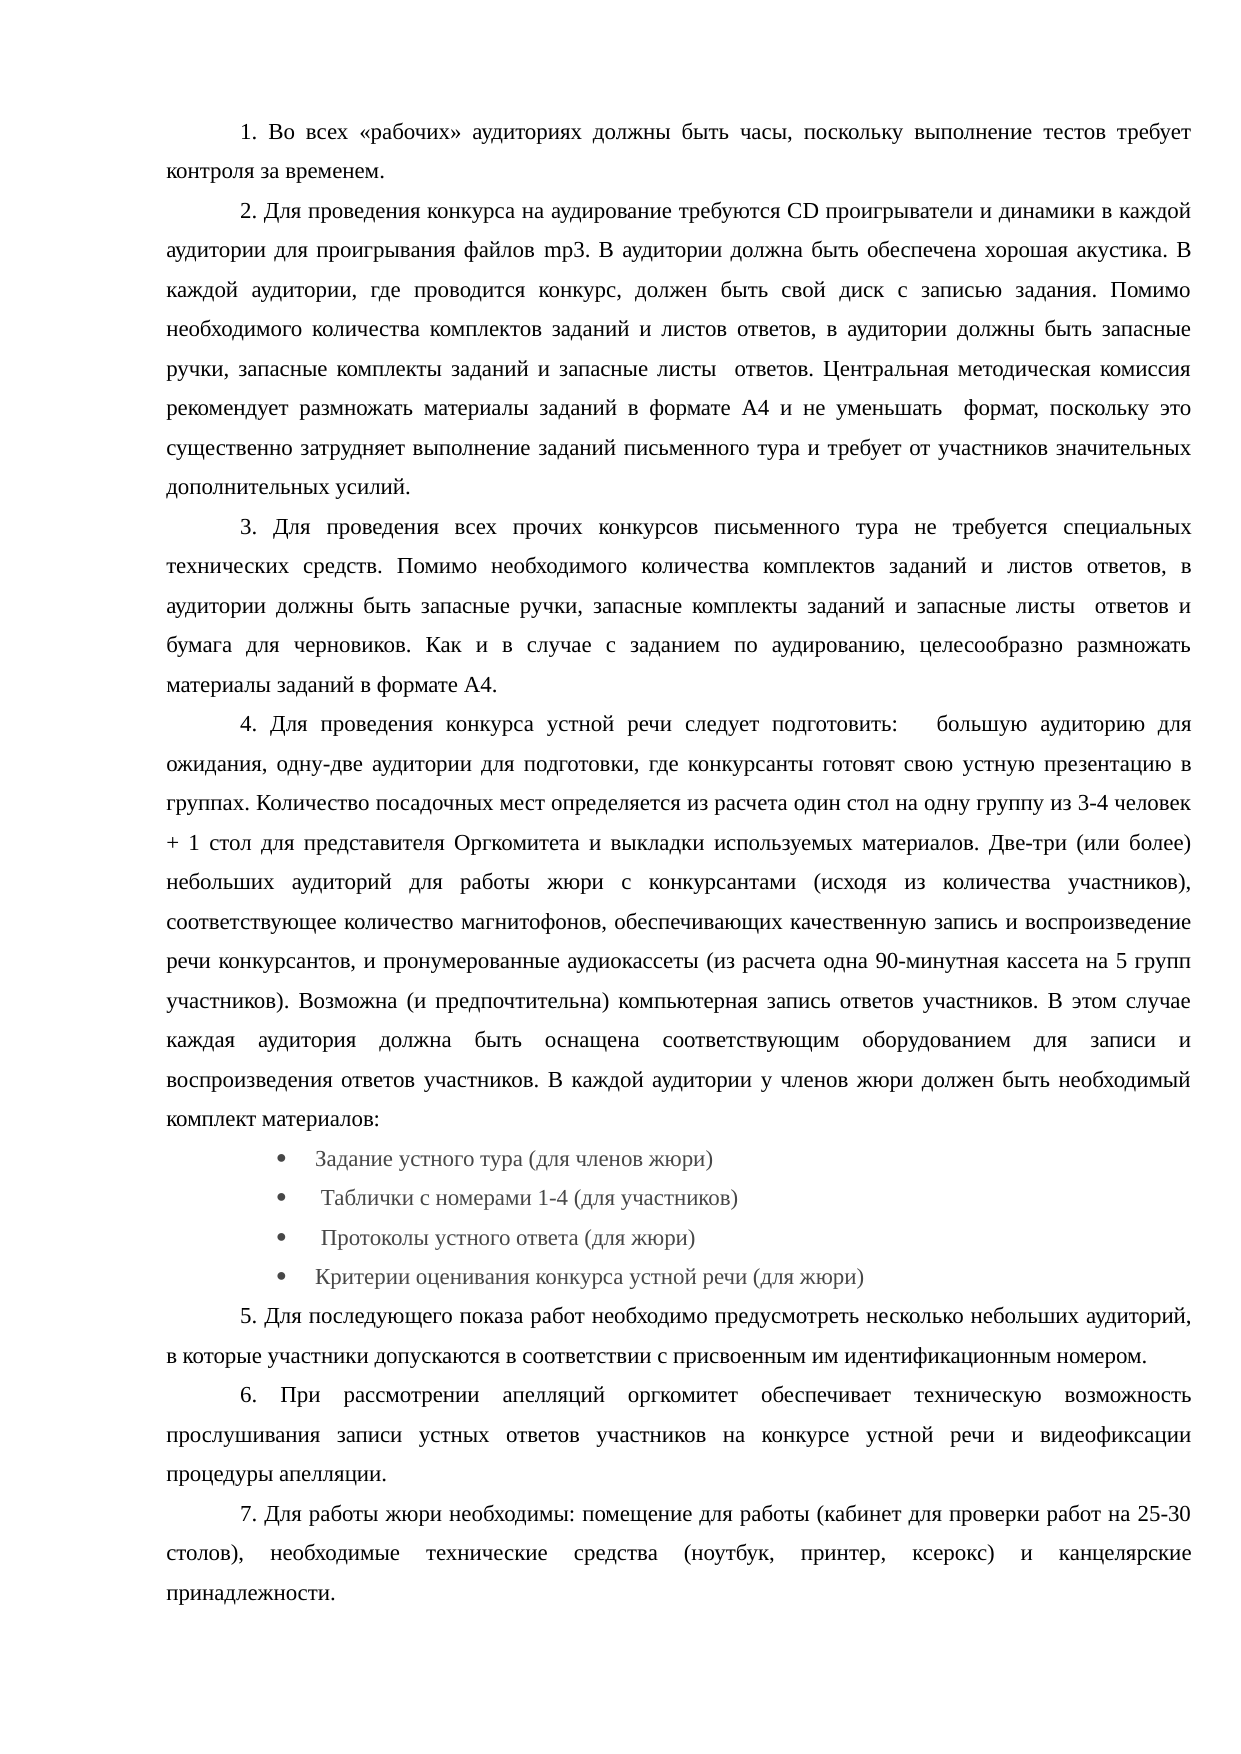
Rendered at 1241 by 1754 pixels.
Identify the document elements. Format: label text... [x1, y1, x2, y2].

text 1. Во всех «рабочих» аудиториях должны быть часы, поскольку выполнение тестов требует контроля за временем. [166, 118, 1193, 184]
list Протоколы устного ответа (для жюри) [277, 1223, 1193, 1250]
list Критерии оценивания конкурса устной речи (для жюри) [277, 1263, 1193, 1289]
text 3. Для проведения всех прочих конкурсов письменного тура не требуется специальных технических средств. Помимо необходимого количества комплектов заданий и листов ответов, в аудитории должны быть запасные ручки, запасные комплекты заданий и запасные листы ответов и бумага для черновиков. Как и в случае с заданием по аудированию, целесообразно размножать материалы заданий в формате А4. [166, 513, 1193, 697]
text 6. При рассмотрении апелляций оргкомитет обеспечивает техническую возможность прослушивания записи устных ответов участников на конкурсе устной речи и видеофиксации процедуры апелляции. [166, 1381, 1193, 1487]
list Таблички с номерами 1-4 (для участников) [277, 1184, 1193, 1210]
text 5. Для последующего показа работ необходимо предусмотреть несколько небольших аудиторий, в которые участники допускаются в соответствии с присвоенным им идентификационным номером. [166, 1302, 1193, 1368]
list Задание устного тура (для членов жюри) [277, 1144, 1193, 1171]
text 2. Для проведения конкурса на аудирование требуются CD проигрыватели и динамики в каждой аудитории для проигрывания файлов mp3. В аудитории должна быть обеспечена хорошая акустика. В каждой аудитории, где проводится конкурс, должен быть свой диск с записью задания. Помимо необходимого количества комплектов заданий и листов ответов, в аудитории должны быть запасные ручки, запасные комплекты заданий и запасные листы ответов. Центральная методическая комиссия рекомендует размножать материалы заданий в формате А4 и не уменьшать формат, поскольку это существенно затрудняет выполнение заданий письменного тура и требует от участников значительных дополнительных усилий. [166, 197, 1193, 500]
text 4. Для проведения конкурса устной речи следует подготовить: большую аудиторию для ожидания, одну-две аудитории для подготовки, где конкурсанты готовят свою устную презентацию в группах. Количество посадочных мест определяется из расчета один стол на одну группу из 3-4 человек + 1 стол для представителя Оргкомитета и выкладки используемых материалов. Две-три (или более) небольших аудиторий для работы жюри с конкурсантами (исходя из количества участников), соответствующее количество магнитофонов, обеспечивающих качественную запись и воспроизведение речи конкурсантов, и пронумерованные аудиокассеты (из расчета одна 90-минутная кассета на 5 групп участников). Возможна (и предпочтительна) компьютерная запись ответов участников. В этом случае каждая аудитория должна быть оснащена соответствующим оборудованием для записи и воспроизведения ответов участников. В каждой аудитории у членов жюри должен быть необходимый комплект материалов: [166, 710, 1193, 1131]
text 7. Для работы жюри необходимы: помещение для работы (кабинет для проверки работ на 25-30 столов), необходимые технические средства (ноутбук, принтер, ксерокс) и канцелярские принадлежности. [166, 1500, 1193, 1605]
